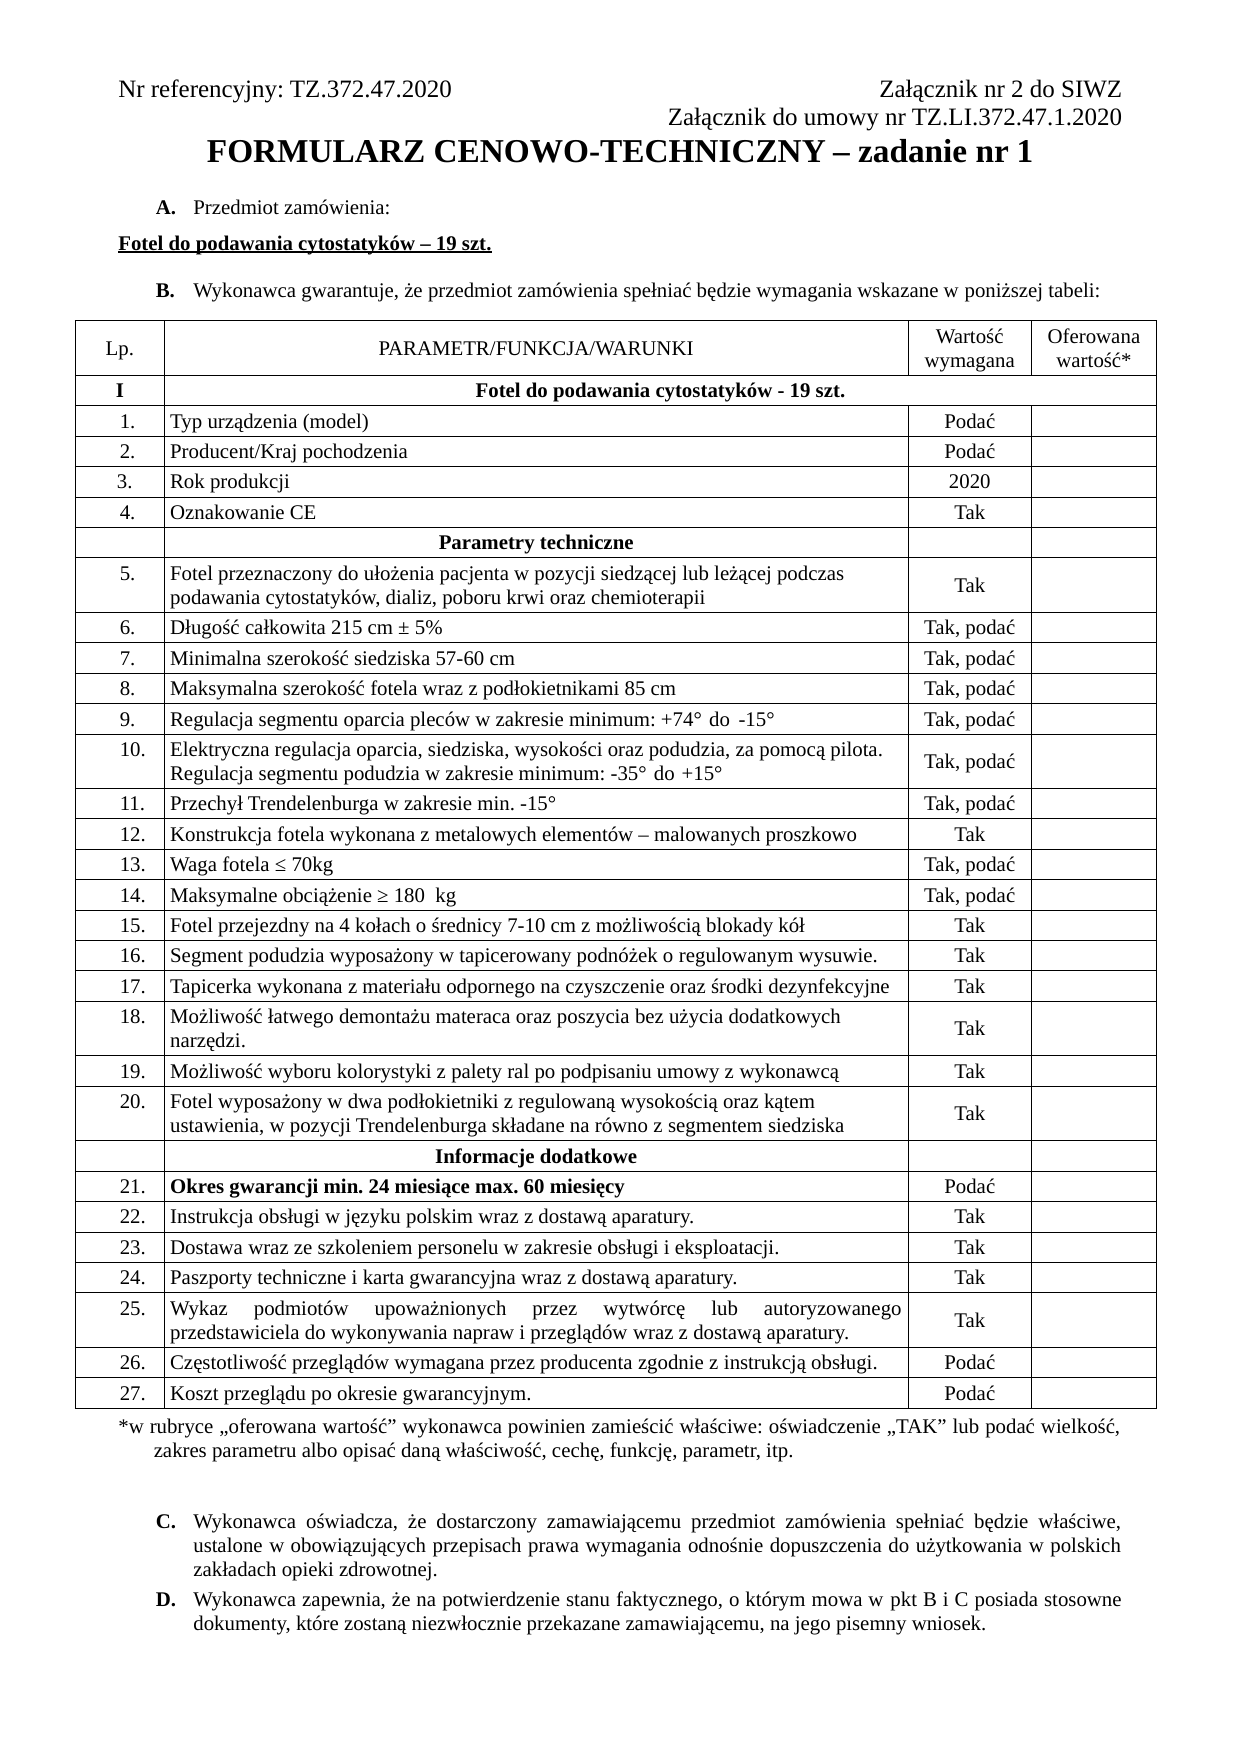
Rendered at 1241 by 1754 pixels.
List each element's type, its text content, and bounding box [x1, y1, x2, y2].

table_cell [1032, 789, 1156, 818]
table_cell [76, 437, 164, 466]
table_cell [76, 558, 164, 612]
table_cell [1032, 437, 1156, 466]
table_cell [909, 528, 1031, 557]
table_cell Producent/Kraj pochodzenia [165, 437, 908, 466]
table_cell Tak [909, 941, 1031, 970]
table_header Lp. [76, 321, 164, 375]
table_cell [76, 1233, 164, 1262]
table_cell Tak [909, 1263, 1031, 1292]
table_cell [76, 911, 164, 940]
table_cell [1032, 498, 1156, 527]
table_cell Podać [909, 406, 1031, 436]
table_cell [1032, 880, 1156, 909]
table_cell [1032, 735, 1156, 788]
table_cell Koszt przeglądu po okresie gwarancyjnym. [165, 1378, 908, 1408]
table_cell [76, 1202, 164, 1231]
table_cell Podać [909, 437, 1031, 466]
table_cell Informacje dodatkowe [165, 1141, 908, 1171]
table_cell [76, 850, 164, 879]
table_cell Minimalna szerokość siedziska 57-60 cm [165, 643, 908, 673]
table_cell [1032, 1378, 1156, 1408]
table_cell Tak, podać [909, 850, 1031, 879]
table_cell Fotel przeznaczony do ułożenia pacjenta w pozycji siedzącej lub leżącej podczas podawania cytostatyków, dializ, poboru krwi oraz chemioterapii [165, 558, 908, 612]
table_cell [1032, 643, 1156, 673]
table_cell [1032, 1202, 1156, 1231]
table_cell Możliwość wyboru kolorystyki z palety ral po podpisaniu umowy z wykonawcą [165, 1056, 908, 1086]
table_cell [76, 1002, 164, 1055]
table_cell [76, 406, 164, 436]
list Przedmiot zamówienia: [156, 195, 1122, 219]
text FORMULARZ CENOWO-TECHNICZNY – zadanie nr 1 [118, 131, 1122, 169]
table_cell [76, 528, 164, 557]
table_cell [76, 467, 164, 496]
table_cell I [76, 376, 164, 405]
table_cell [1032, 850, 1156, 879]
table_cell [1032, 1002, 1156, 1055]
table_cell Dostawa wraz ze szkoleniem personelu w zakresie obsługi i eksploatacji. [165, 1233, 908, 1262]
table_header PARAMETR/FUNKCJA/WARUNKI [165, 321, 908, 375]
table_cell Tak, podać [909, 880, 1031, 909]
table_cell Fotel do podawania cytostatyków - 19 szt. [165, 376, 1156, 405]
table_cell [909, 1141, 1031, 1171]
table_cell [1032, 1172, 1156, 1201]
list Wykonawca oświadcza, że dostarczony zamawiającemu przedmiot zamówienia spełniać będzie właściwe, ustalone w obowiązujących przepisach prawa wymagania odnośnie dopuszczenia do użytkowania w polskich zakładach opieki zdrowotnej. [156, 1509, 1122, 1581]
text *w rubryce „oferowana wartość” wykonawca powinien zamieścić właściwe: oświadczenie „TAK” lub podać wielkość, zakres parametru albo opisać daną właściwość, cechę, funkcję, parametr, itp. [118, 1414, 1122, 1462]
table_cell Wykaz podmiotów upoważnionych przez wytwórcę lub autoryzowanego przedstawiciela do wykonywania napraw i przeglądów wraz z dostawą aparatury. [165, 1293, 908, 1347]
table_cell [76, 1263, 164, 1292]
table_header Wartość wymagana [909, 321, 1031, 375]
table_cell [1032, 911, 1156, 940]
table_cell Konstrukcja fotela wykonana z metalowych elementów – malowanych proszkowo [165, 819, 908, 849]
table_cell Tak, podać [909, 643, 1031, 673]
table_cell Paszporty techniczne i karta gwarancyjna wraz z dostawą aparatury. [165, 1263, 908, 1292]
table_cell Tak, podać [909, 735, 1031, 788]
table_cell Możliwość łatwego demontażu materaca oraz poszycia bez użycia dodatkowych narzędzi. [165, 1002, 908, 1055]
table_cell Tak [909, 971, 1031, 1001]
table_cell Długość całkowita 215 cm ± 5% [165, 613, 908, 642]
table_cell Tak [909, 911, 1031, 940]
table_cell [1032, 1348, 1156, 1377]
table_cell [1032, 467, 1156, 496]
text Fotel do podawania cytostatyków – 19 szt. [118, 231, 1122, 255]
table_cell Rok produkcji [165, 467, 908, 496]
table_cell [1032, 941, 1156, 970]
table_cell [76, 674, 164, 703]
table_cell [1032, 528, 1156, 557]
table_cell [76, 971, 164, 1001]
table_cell Tak [909, 1202, 1031, 1231]
table_cell [1032, 1233, 1156, 1262]
table_cell Tak, podać [909, 674, 1031, 703]
table_cell Fotel przejezdny na 4 kołach o średnicy 7-10 cm z możliwością blokady kół [165, 911, 908, 940]
table_cell [76, 1348, 164, 1377]
table_cell Podać [909, 1348, 1031, 1377]
table_cell Tak [909, 558, 1031, 612]
table_cell [76, 613, 164, 642]
table_cell Podać [909, 1378, 1031, 1408]
table_cell [1032, 406, 1156, 436]
table_cell [76, 704, 164, 733]
list Wykonawca gwarantuje, że przedmiot zamówienia spełniać będzie wymagania wskazane w poniższej tabeli: [156, 278, 1122, 302]
table_cell [76, 1378, 164, 1408]
table_cell Tak, podać [909, 704, 1031, 733]
table_cell [1032, 674, 1156, 703]
table_cell Maksymalne obciążenie ≥ 180 kg [165, 880, 908, 909]
table_cell Okres gwarancji min. 24 miesiące max. 60 miesięcy [165, 1172, 908, 1201]
table_cell [76, 735, 164, 788]
table_cell Tak, podać [909, 789, 1031, 818]
table_cell Instrukcja obsługi w języku polskim wraz z dostawą aparatury. [165, 1202, 908, 1231]
table_cell Tak, podać [909, 613, 1031, 642]
table_cell Segment podudzia wyposażony w tapicerowany podnóżek o regulowanym wysuwie. [165, 941, 908, 970]
table_cell [76, 880, 164, 909]
table_cell [1032, 1263, 1156, 1292]
table_cell Maksymalna szerokość fotela wraz z podłokietnikami 85 cm [165, 674, 908, 703]
table_cell [76, 1087, 164, 1140]
table_cell Tak [909, 819, 1031, 849]
table_cell [76, 789, 164, 818]
table_cell [76, 941, 164, 970]
table_cell Tapicerka wykonana z materiału odpornego na czyszczenie oraz środki dezynfekcyjne [165, 971, 908, 1001]
table_cell 2020 [909, 467, 1031, 496]
table_cell Oznakowanie CE [165, 498, 908, 527]
table_cell [76, 1172, 164, 1201]
table_cell [1032, 1087, 1156, 1140]
table_cell Regulacja segmentu oparcia pleców w zakresie minimum: +74° do -15° [165, 704, 908, 733]
table_cell [1032, 1141, 1156, 1171]
table_cell Waga fotela ≤ 70kg [165, 850, 908, 879]
table_cell Typ urządzenia (model) [165, 406, 908, 436]
table_cell Tak [909, 1087, 1031, 1140]
table_cell Tak [909, 1293, 1031, 1347]
table_cell Tak [909, 498, 1031, 527]
table_cell [1032, 1293, 1156, 1347]
table_cell [76, 819, 164, 849]
table_cell Elektryczna regulacja oparcia, siedziska, wysokości oraz podudzia, za pomocą pilota. Regulacja segmentu podudzia w zakresie minimum: -35° do +15° [165, 735, 908, 788]
table_header Oferowana wartość* [1032, 321, 1156, 375]
table_cell Podać [909, 1172, 1031, 1201]
list Wykonawca zapewnia, że na potwierdzenie stanu faktycznego, o którym mowa w pkt B i C posiada stosowne dokumenty, które zostaną niezwłocznie przekazane zamawiającemu, na jego pisemny wniosek. [156, 1587, 1122, 1635]
table_cell [1032, 704, 1156, 733]
table_cell Parametry techniczne [165, 528, 908, 557]
table_cell [1032, 613, 1156, 642]
table_cell Przechył Trendelenburga w zakresie min. -15° [165, 789, 908, 818]
table_cell [76, 1056, 164, 1086]
table_cell [76, 1141, 164, 1171]
table_cell [76, 498, 164, 527]
table_cell Fotel wyposażony w dwa podłokietniki z regulowaną wysokością oraz kątem ustawienia, w pozycji Trendelenburga składane na równo z segmentem siedziska [165, 1087, 908, 1140]
table_cell [1032, 558, 1156, 612]
table_cell Częstotliwość przeglądów wymagana przez producenta zgodnie z instrukcją obsługi. [165, 1348, 908, 1377]
table_cell Tak [909, 1233, 1031, 1262]
table_cell [76, 1293, 164, 1347]
table_cell Tak [909, 1056, 1031, 1086]
table_cell [1032, 819, 1156, 849]
table_cell [1032, 1056, 1156, 1086]
table_cell Tak [909, 1002, 1031, 1055]
table_cell [76, 643, 164, 673]
table_cell [1032, 971, 1156, 1001]
